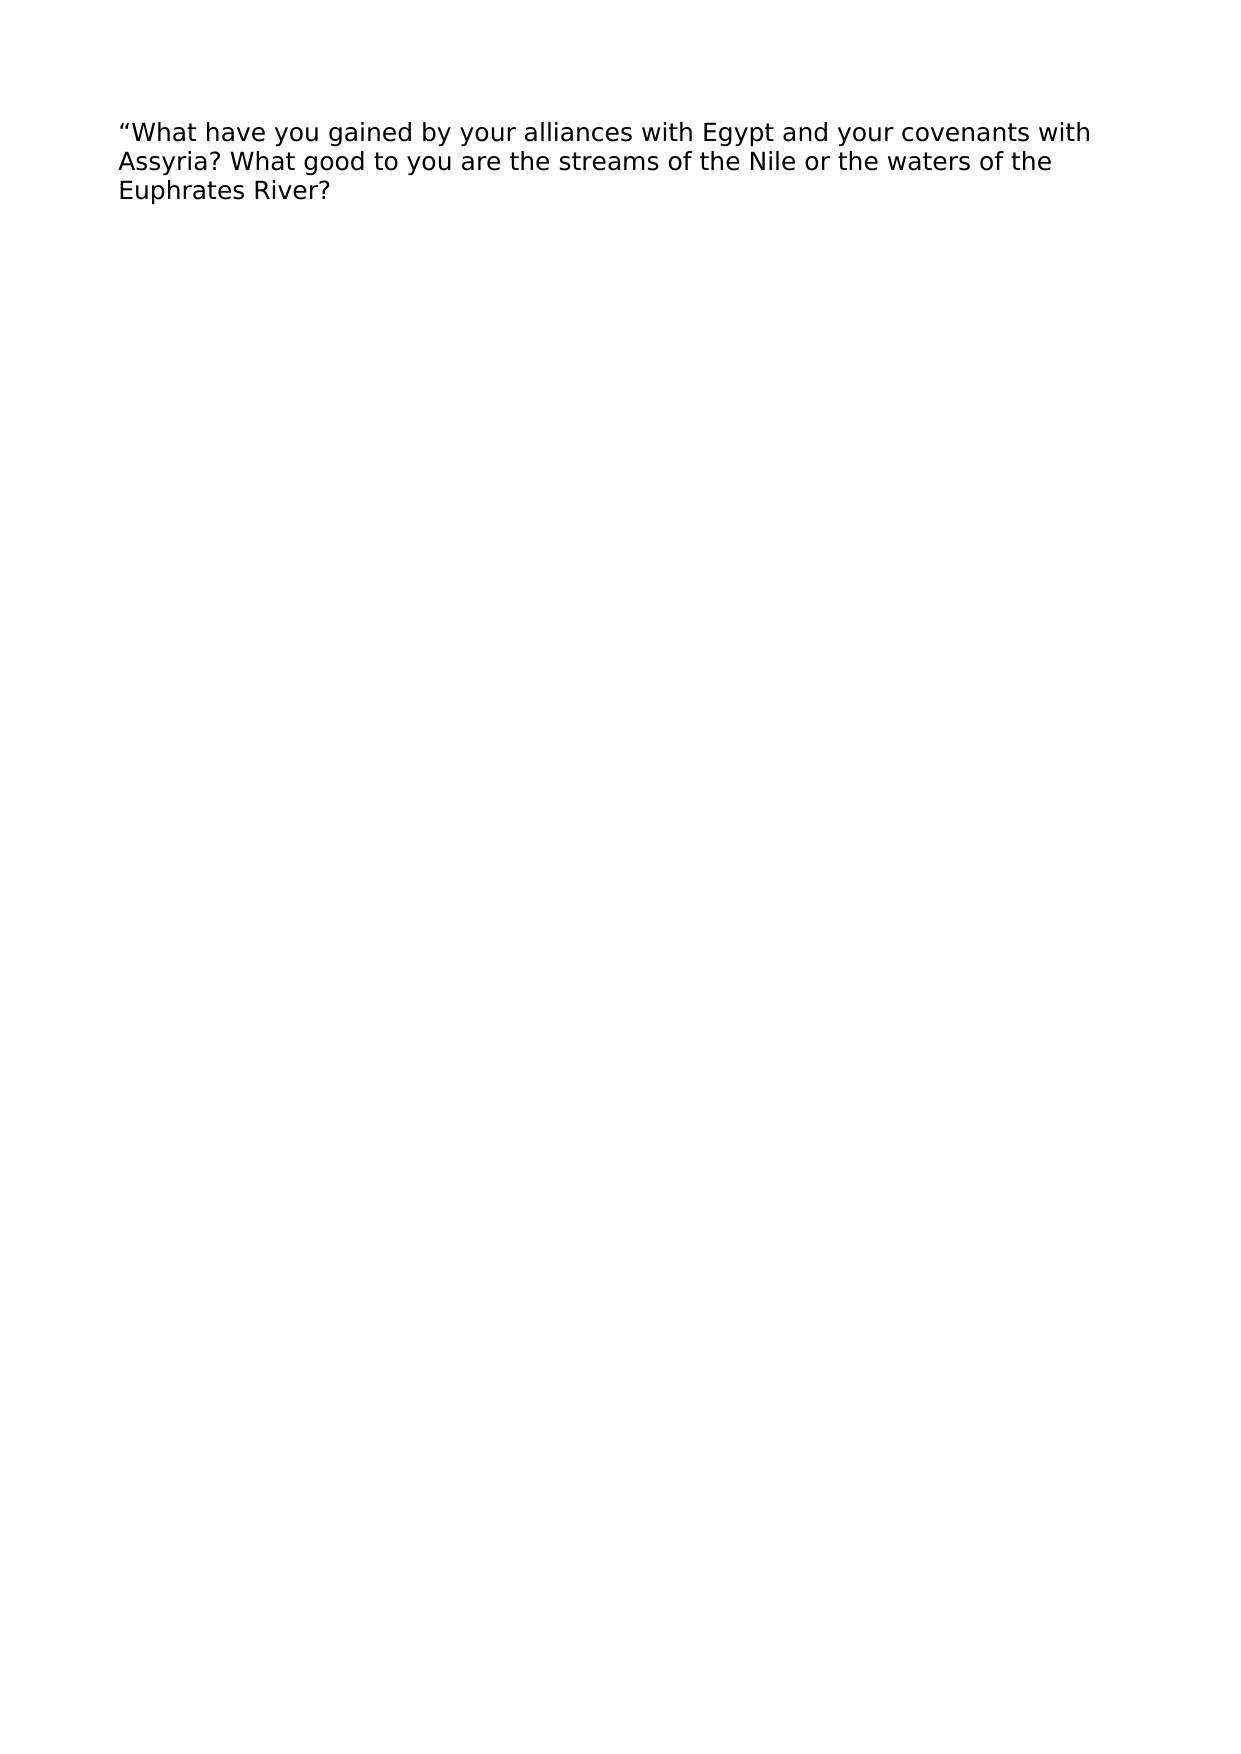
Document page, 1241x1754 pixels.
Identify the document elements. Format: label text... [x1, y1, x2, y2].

text “What have you gained by your alliances with Egypt and your covenants with Assyria? What good to you are the streams of the Nile or the waters of the Euphrates River? [118, 118, 1122, 206]
